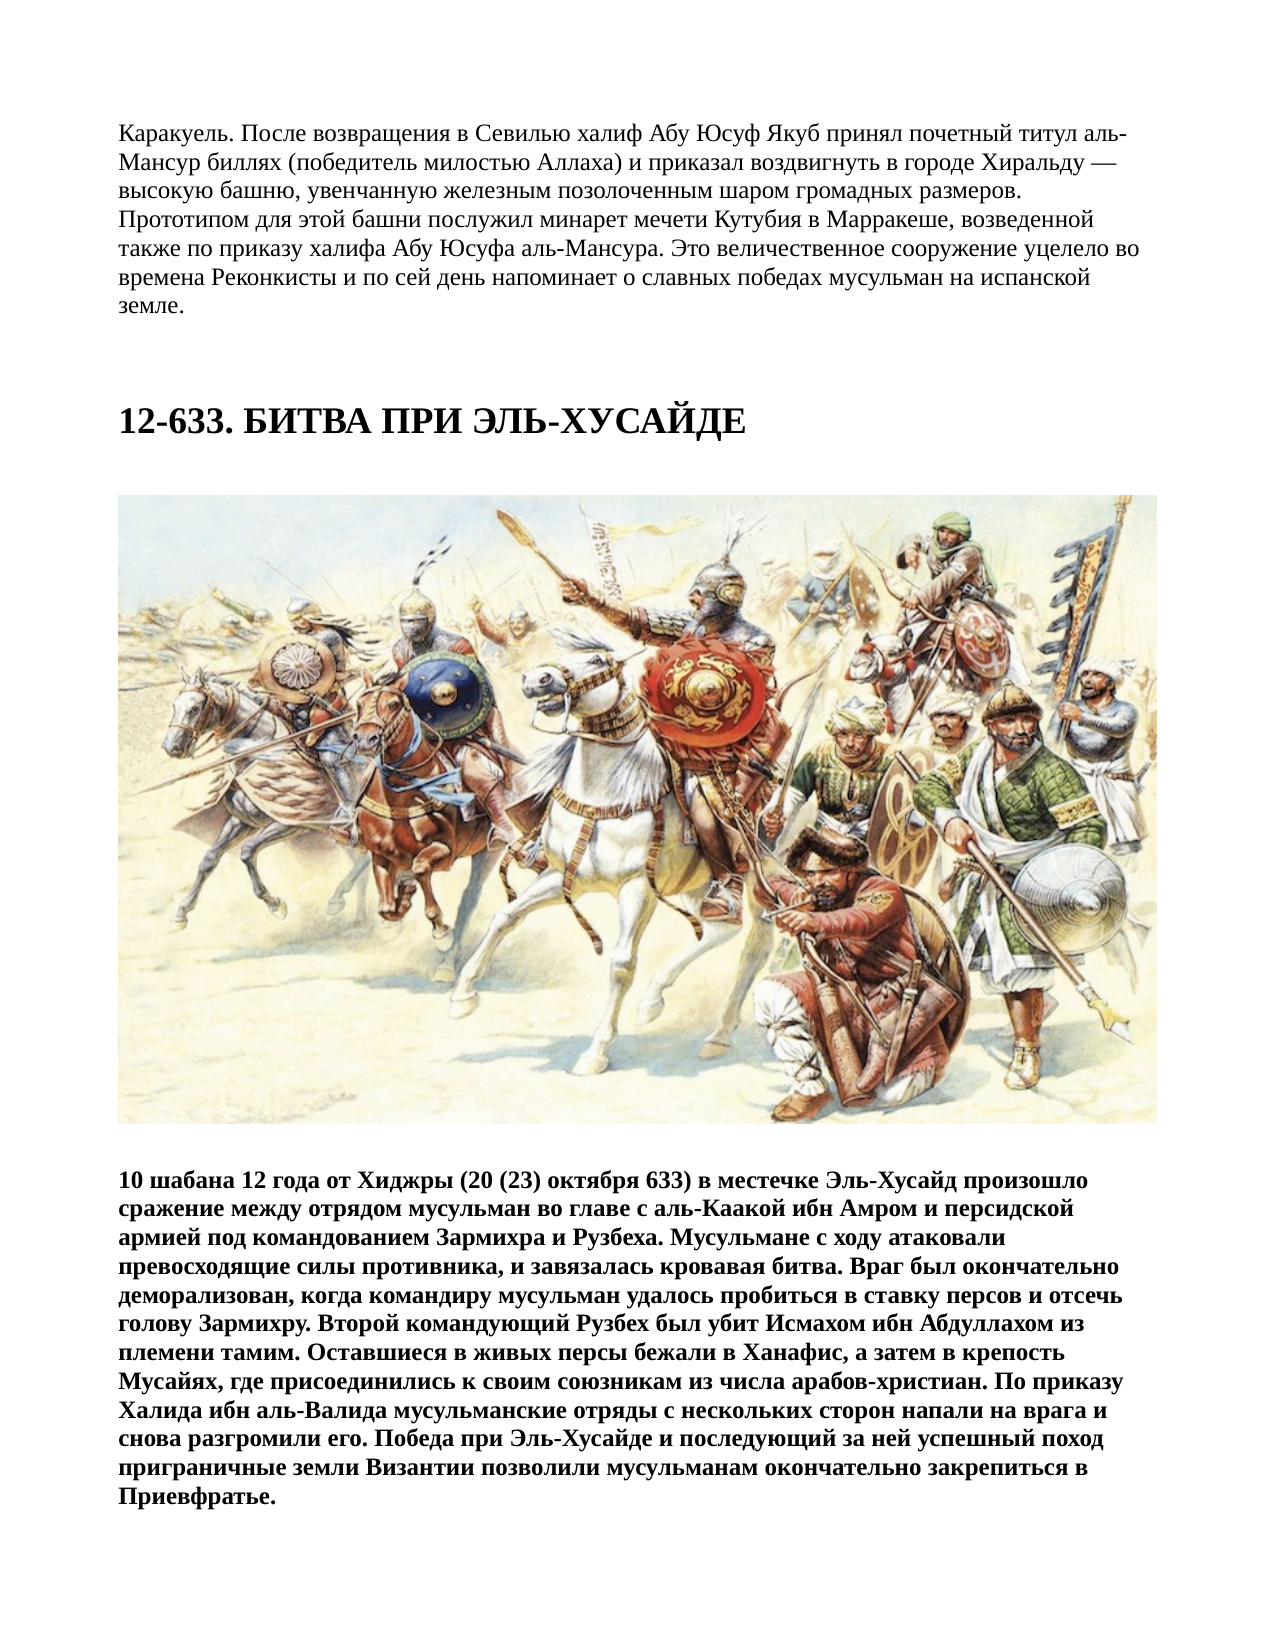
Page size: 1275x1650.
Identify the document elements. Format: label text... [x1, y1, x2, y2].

text Каракуель. После возвращения в Севилью халиф Абу Юсуф Якуб принял почетный титул аль-Мансур биллях (победитель милостью Аллаха) и приказал воздвигнуть в городе Хиральду — высокую башню, увенчанную железным позолоченным шаром громадных размеров. Прототипом для этой башни послужил минарет мечети Кутубия в Марракеше, возведенной также по приказу халифа Абу Юсуфа аль-Мансура. Это величественное сооружение уцелело во времена Реконкисты и по сей день напоминает о славных победах мусульман на испанской земле. [118, 118, 1157, 319]
subtitle 12-633. БИТВА ПРИ ЭЛЬ-ХУСАЙДЕ [118, 398, 1157, 441]
picture [118, 495, 1157, 1124]
text 10 шабана 12 года от Хиджры (20 (23) октября 633) в местечке Эль-Хусайд произошло сражение между отрядом мусульман во главе с аль-Каакой ибн Амром и персидской армией под командованием Зармихра и Рузбеха. Мусульмане с ходу атаковали превосходящие силы противника, и завязалась кровавая битва. Враг был окончательно деморализован, когда командиру мусульман удалось пробиться в ставку персов и отсечь голову Зармихру. Второй командующий Рузбех был убит Исмахом ибн Абдуллахом из племени тамим. Оставшиеся в живых персы бежали в Ханафис, а затем в крепость Мусайях, где присоединились к своим союзникам из числа арабов-христиан. По приказу Халида ибн аль-Валида мусульманские отряды с нескольких сторон напали на врага и снова разгромили его. Победа при Эль-Хусайде и последующий за ней успешный поход приграничные земли Византии позволили мусульманам окончательно закрепиться в Приевфратье. [118, 1165, 1157, 1510]
